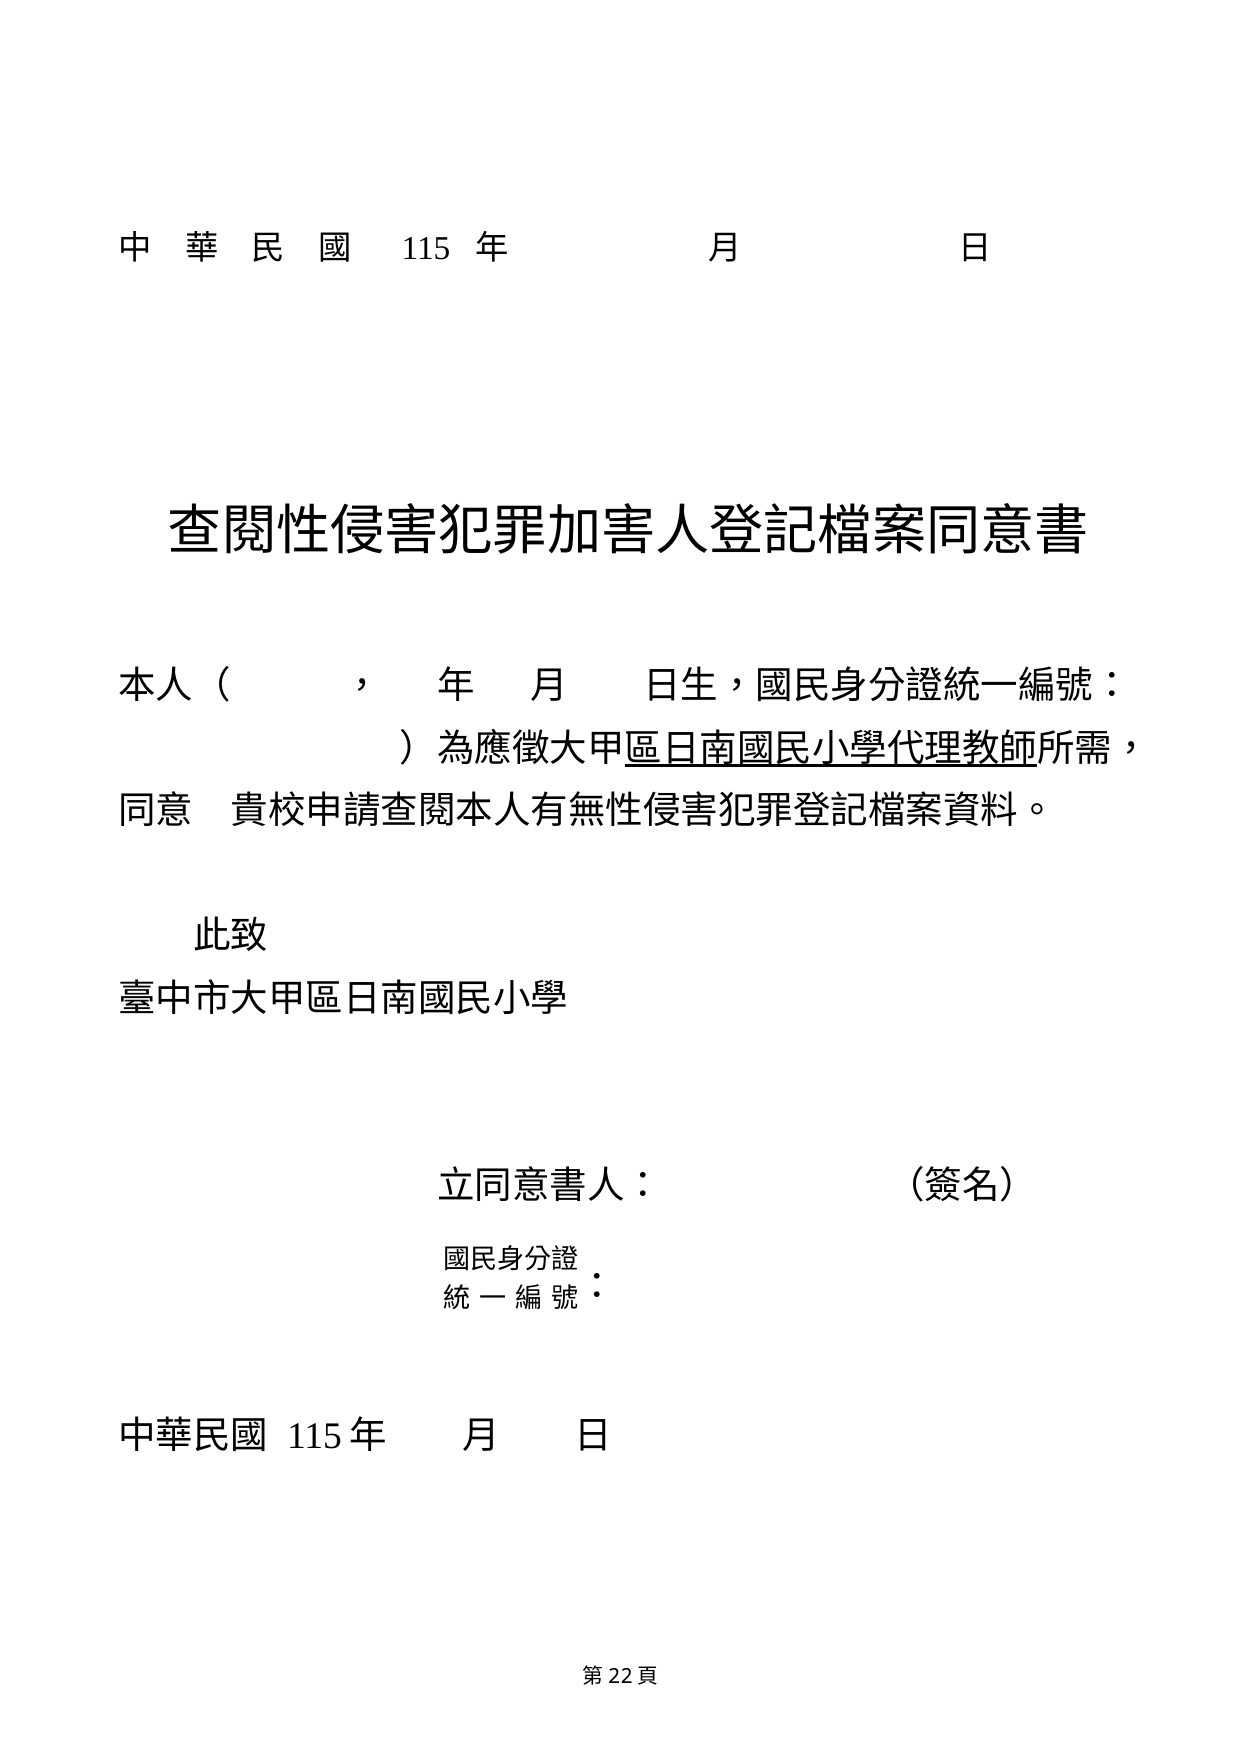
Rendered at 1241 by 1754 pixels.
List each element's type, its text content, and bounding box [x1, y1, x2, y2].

text 中華民國 115年 月 日 [118, 1391, 1122, 1453]
text 本人（ ， 年 月 日生，國民身分證統一編號： ）為應徵大甲區日南國民小學代理教師所需，同意 貴校申請查閱本人有無性侵害犯罪登記檔案資料。 [118, 641, 1122, 828]
text 立同意書人： （簽名） [118, 1141, 1122, 1203]
text 查閱性侵害犯罪加害人登記檔案同意書 [118, 453, 1138, 578]
text 中 華 民 國 115 年 月 日 [118, 203, 1122, 266]
text 臺中市大甲區日南國民小學 [118, 953, 1122, 1016]
text 國民身分證統一編號： [118, 1203, 1122, 1328]
text 此致 [118, 891, 1122, 953]
